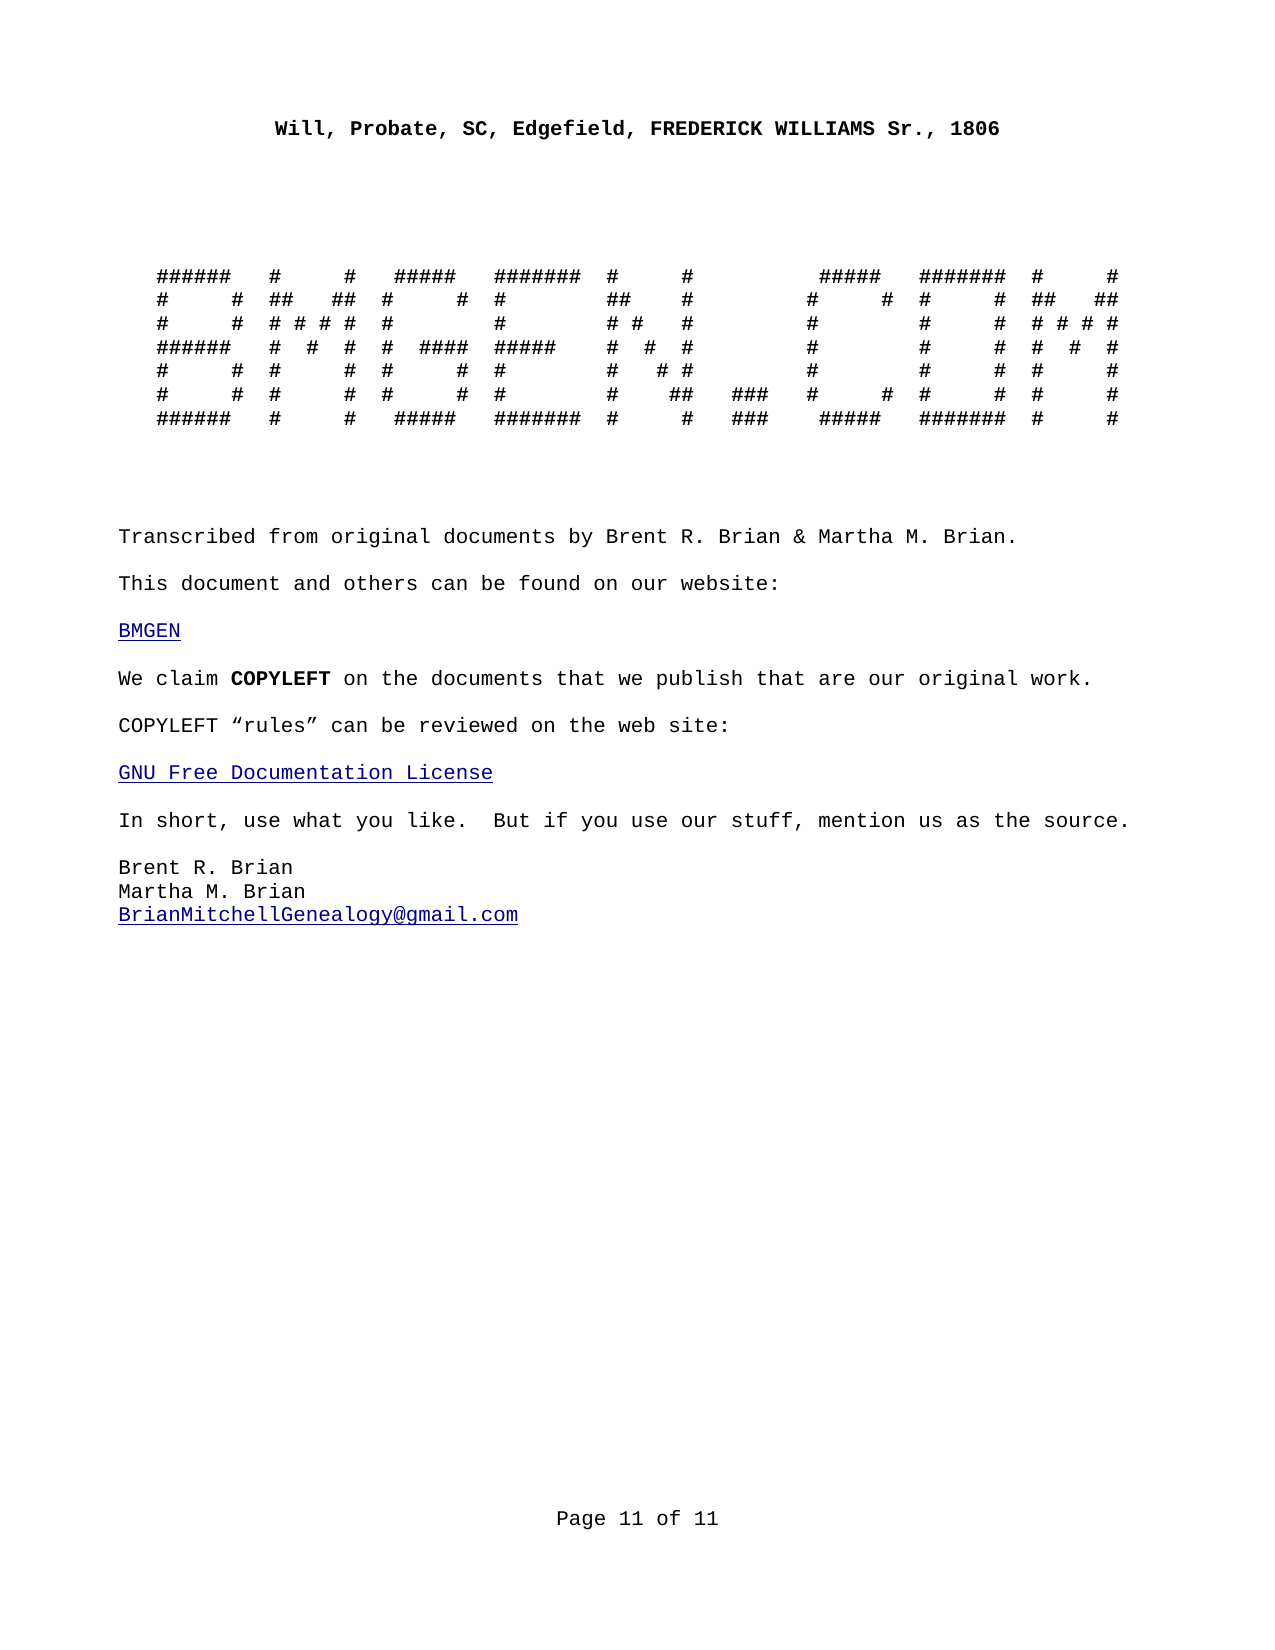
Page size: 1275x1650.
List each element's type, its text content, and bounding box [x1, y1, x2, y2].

text GNU Free Documentation License [118, 762, 1157, 786]
text ###### # # ##### ####### # # ##### ####### # # [118, 266, 1157, 289]
text # # # # # # # # ## ### # # # # # # [118, 384, 1157, 408]
text Transcribed from original documents by Brent R. Brian & Martha M. Brian. [118, 526, 1157, 549]
text # # # # # # # # # # # # # # # # # # [118, 313, 1157, 337]
text # # # # # # # # # # # # # # # [118, 360, 1157, 384]
text We claim COPYLEFT on the documents that we publish that are our original work. [118, 668, 1157, 691]
text ###### # # # # #### ##### # # # # # # # # # [118, 337, 1157, 360]
text Brent R. Brian [118, 857, 1157, 881]
text This document and others can be found on our website: [118, 573, 1157, 597]
text Martha M. Brian [118, 881, 1157, 904]
text # # ## ## # # # ## # # # # # ## ## [118, 289, 1157, 313]
text BrianMitchellGenealogy@gmail.com [118, 904, 1157, 928]
text COPYLEFT “rules” can be reviewed on the web site: [118, 715, 1157, 739]
text BMGEN [118, 621, 1157, 644]
text ###### # # ##### ####### # # ### ##### ####### # # [118, 408, 1157, 431]
text In short, use what you like. But if you use our stuff, mention us as the source. [118, 810, 1157, 833]
